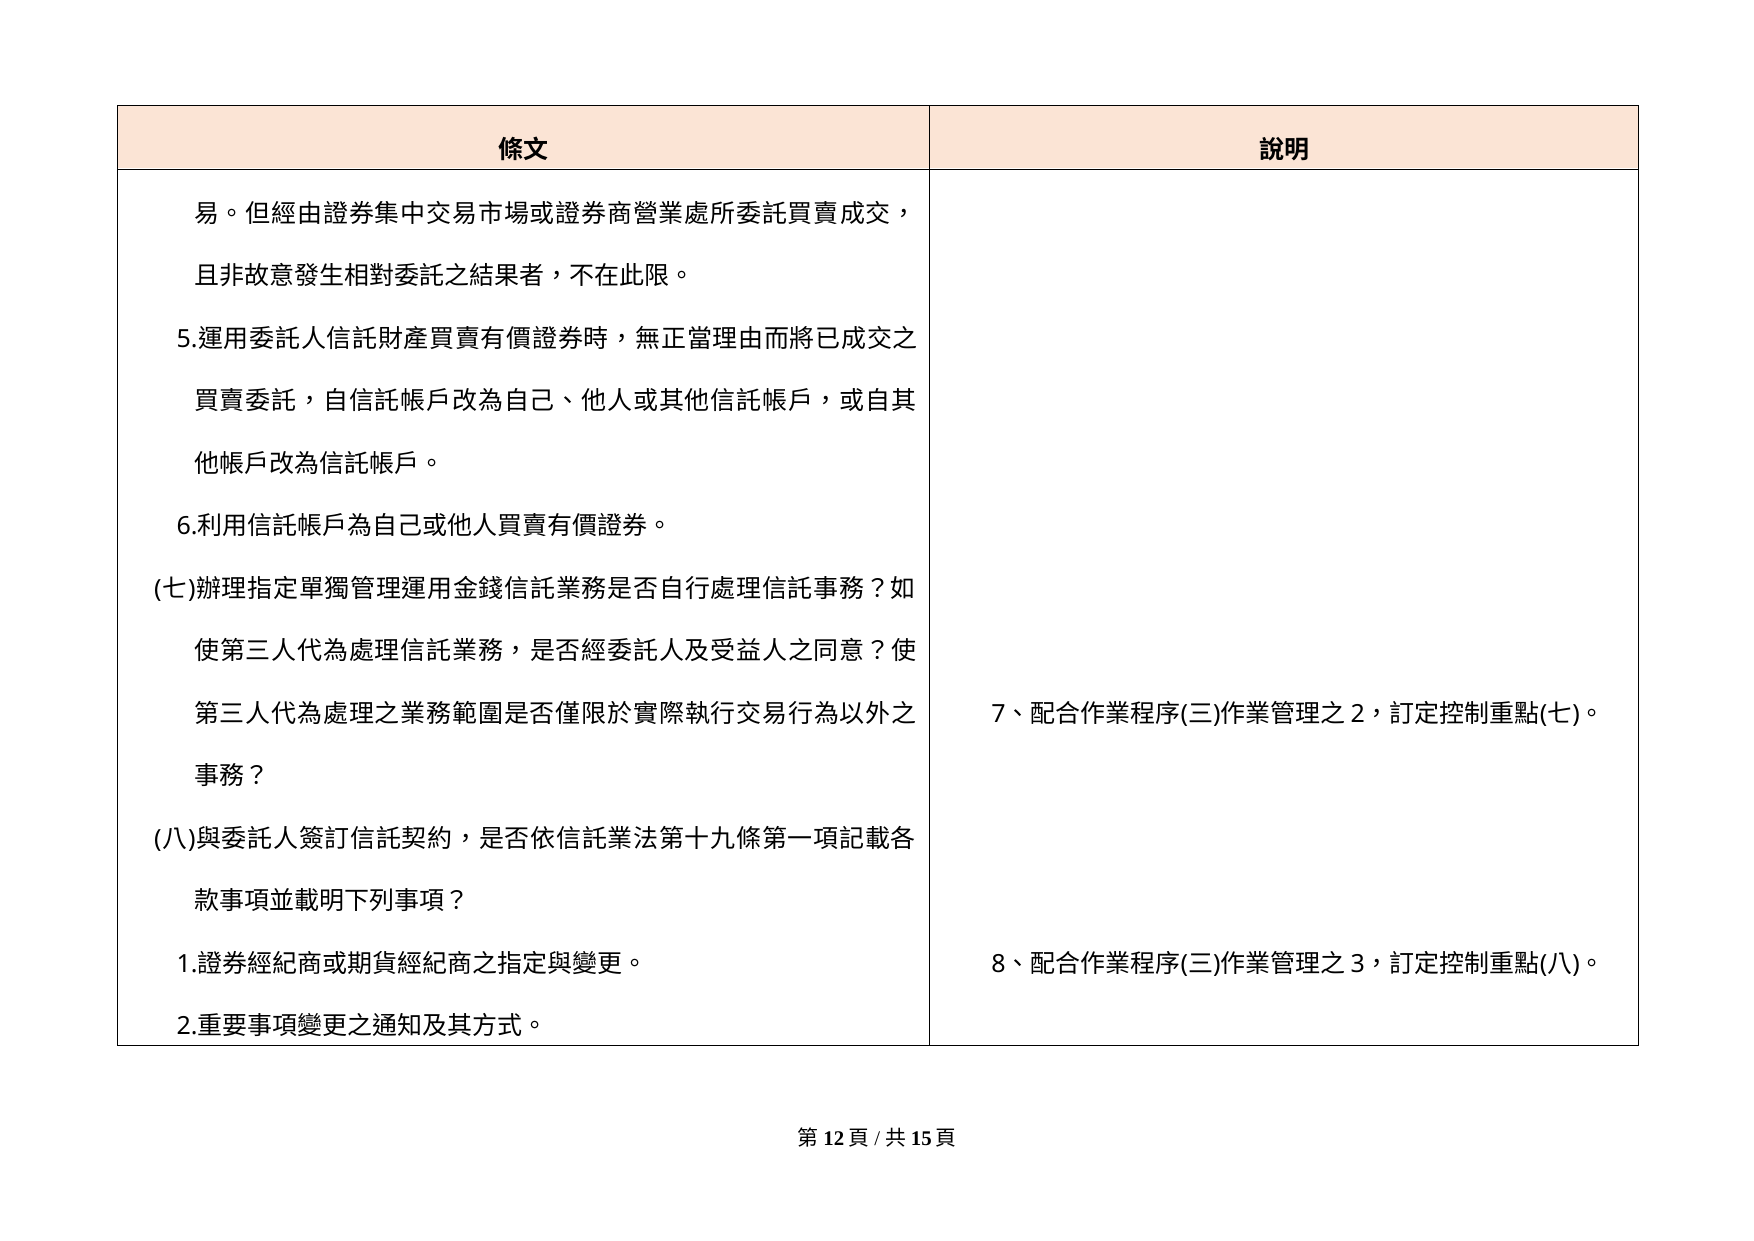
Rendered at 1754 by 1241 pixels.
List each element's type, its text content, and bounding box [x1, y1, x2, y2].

table_cell 配合作業程序(一)充分瞭解客戶(委託人)作業之1，訂定控制重點(一)。 配合作業程序(一)充分瞭解客戶(委託人)作業之2，訂定控制重點(二)。 配合作業程序(二)信託財產管理與運用之1，訂定控制重點(三)。 配合作業程序(二)信託財產管理與運用之2，訂定控制重點(四)。 配合作業程序(二)信託財產管理與運用之3，訂定控制重點(五)。 配合作業程序(三)作業管理之1，訂定控制重點(六)。 配合作業程序(三)作業管理之2，訂定控制重點(七)。 配合作業程序(三)作業管理之3，訂定控制重點(八)。 配合作業程序(三)作業管理之4，訂定控制重點(九)。 配合作業程序(三)作業管理之5，訂定控制重點(十)。 配合作業程序(三)作業管理之6，訂定控制重點(十一)。 [930, 170, 1638, 1044]
table_cell 易。但經由證券集中交易市場或證券商營業處所委託買賣成交，且非故意發生相對委託之結果者，不在此限。 5.運用委託人信託財產買賣有價證券時，無正當理由而將已成交之買賣委託，自信託帳戶改為自己、他人或其他信託帳戶，或自其他帳戶改為信託帳戶。 6.利用信託帳戶為自己或他人買賣有價證券。 (七)辦理指定單獨管理運用金錢信託業務是否自行處理信託事務？如使第三人代為處理信託業務，是否經委託人及受益人之同意？使第三人代為處理之業務範圍是否僅限於實際執行交易行為以外之事務？ (八)與委託人簽訂信託契約，是否依信託業法第十九條第一項記載各款事項並載明下列事項？ 1.證券經紀商或期貨經紀商之指定與變更。 2.重要事項變更之通知及其方式。 [118, 170, 929, 1044]
table_header 說明 [930, 106, 1638, 168]
table_header 條文 [118, 106, 929, 168]
